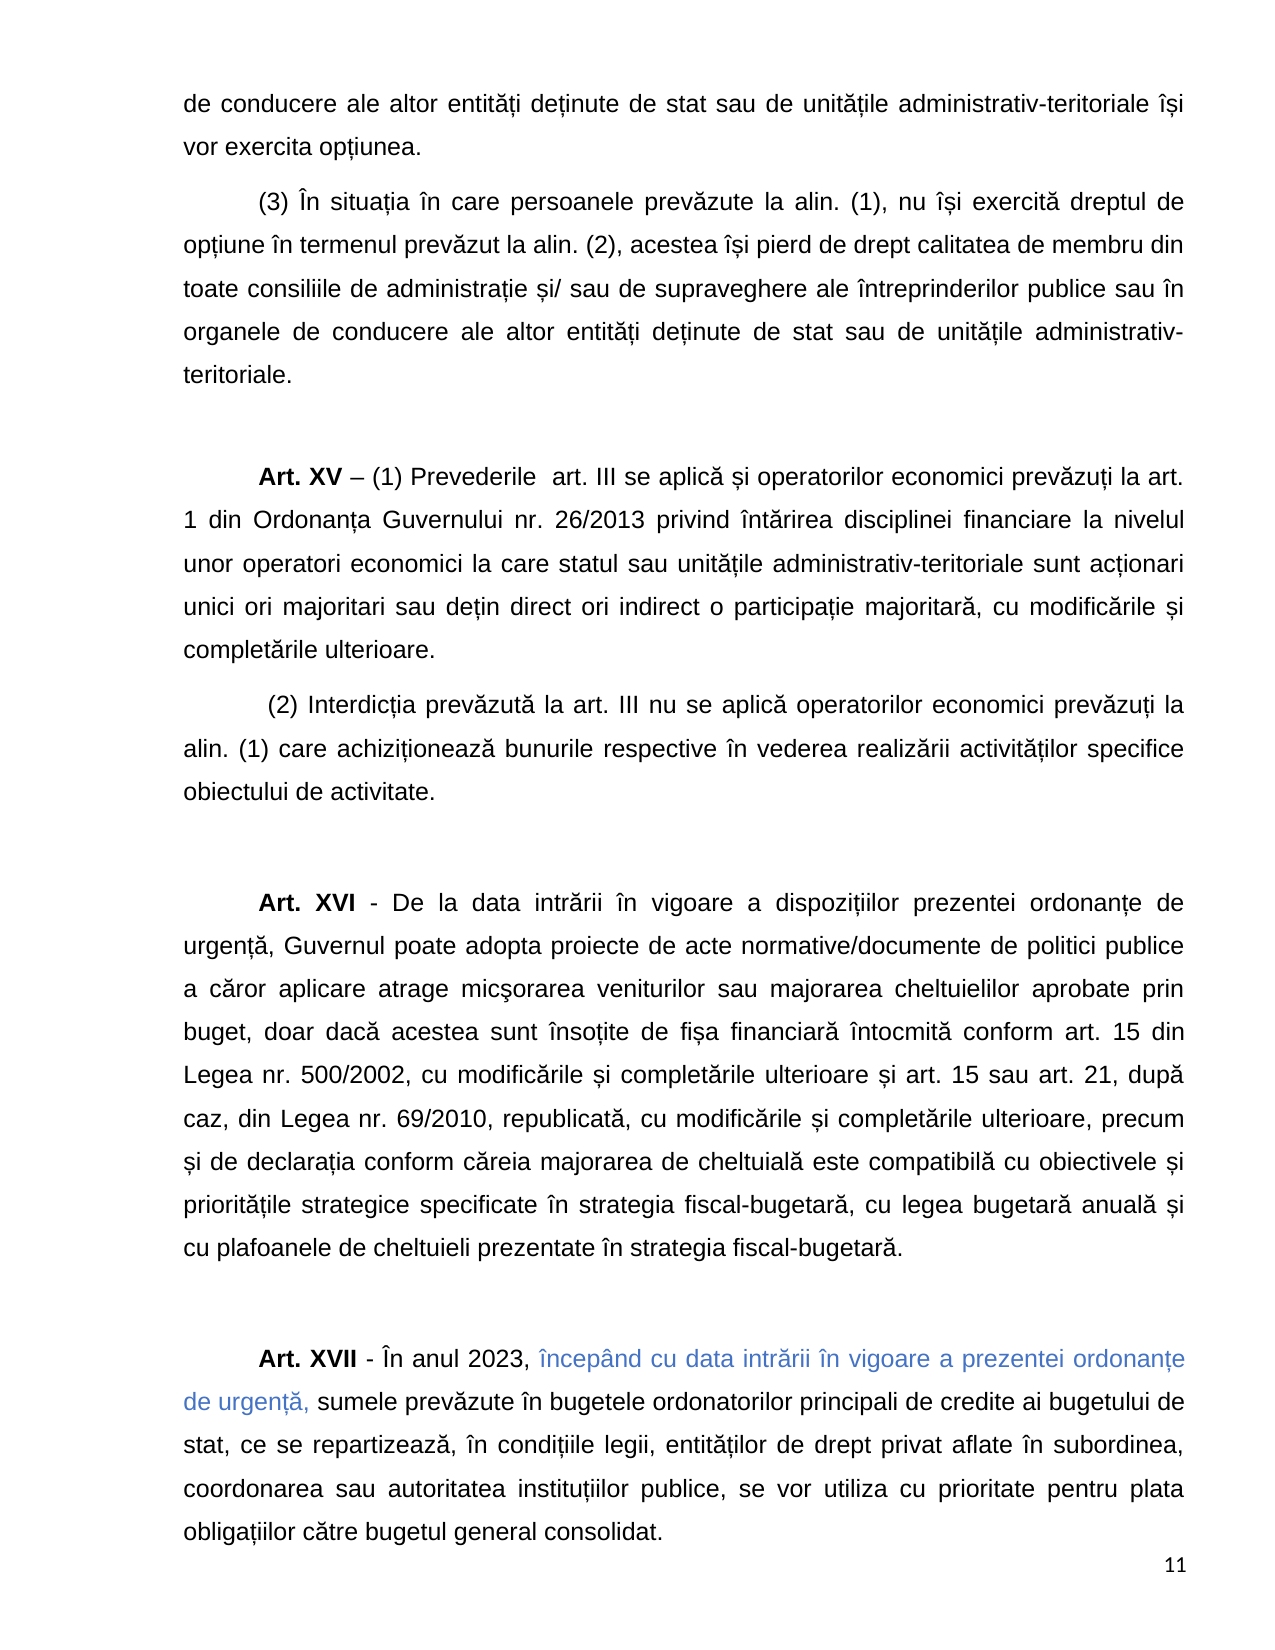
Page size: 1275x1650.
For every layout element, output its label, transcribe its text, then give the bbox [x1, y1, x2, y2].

text (2) Interdicția prevăzută la art. III nu se aplică operatorilor economici prevăzuți la alin. (1) care achiziționează bunurile respective în vederea realizării activităților specifice obiectului de activitate. [183, 691, 1186, 806]
text Art. XV – (1) Prevederile art. III se aplică și operatorilor economici prevăzuți la art. 1 din Ordonanța Guvernului nr. 26/2013 privind întărirea disciplinei financiare la nivelul unor operatori economici la care statul sau unitățile administrativ-teritoriale sunt acționari unici ori majoritari sau dețin direct ori indirect o participație majoritară, cu modificările și completările ulterioare. [183, 462, 1186, 664]
text Art. XVI - De la data intrării în vigoare a dispozițiilor prezentei ordonanțe de urgență, Guvernul poate adopta proiecte de acte normative/documente de politici publice a căror aplicare atrage micşorarea veniturilor sau majorarea cheltuielilor aprobate prin buget, doar dacă acestea sunt însoțite de fișa financiară întocmită conform art. 15 din Legea nr. 500/2002, cu modificările și completările ulterioare și art. 15 sau art. 21, după caz, din Legea nr. 69/2010, republicată, cu modificările și completările ulterioare, precum și de declarația conform căreia majorarea de cheltuială este compatibilă cu obiectivele și prioritățile strategice specificate în strategia fiscal-bugetară, cu legea bugetară anuală și cu plafoanele de cheltuieli prezentate în strategia fiscal-bugetară. [183, 888, 1186, 1262]
text (3) În situația în care persoanele prevăzute la alin. (1), nu își exercită dreptul de opțiune în termenul prevăzut la alin. (2), acestea își pierd de drept calitatea de membru din toate consiliile de administrație și/ sau de supraveghere ale întreprinderilor publice sau în organele de conducere ale altor entități deținute de stat sau de unitățile administrativ-teritoriale. [183, 187, 1186, 389]
text Art. XVII - În anul 2023, începând cu data intrării în vigoare a prezentei ordonanțe de urgență, sumele prevăzute în bugetele ordonatorilor principali de credite ai bugetului de stat, ce se repartizează, în condițiile legii, entităților de drept privat aflate în subordinea, coordonarea sau autoritatea instituțiilor publice, se vor utiliza cu prioritate pentru plata obligațiilor către bugetul general consolidat. [183, 1344, 1186, 1546]
text de conducere ale altor entități deținute de stat sau de unitățile administrativ-teritoriale își vor exercita opțiunea. [183, 89, 1186, 161]
